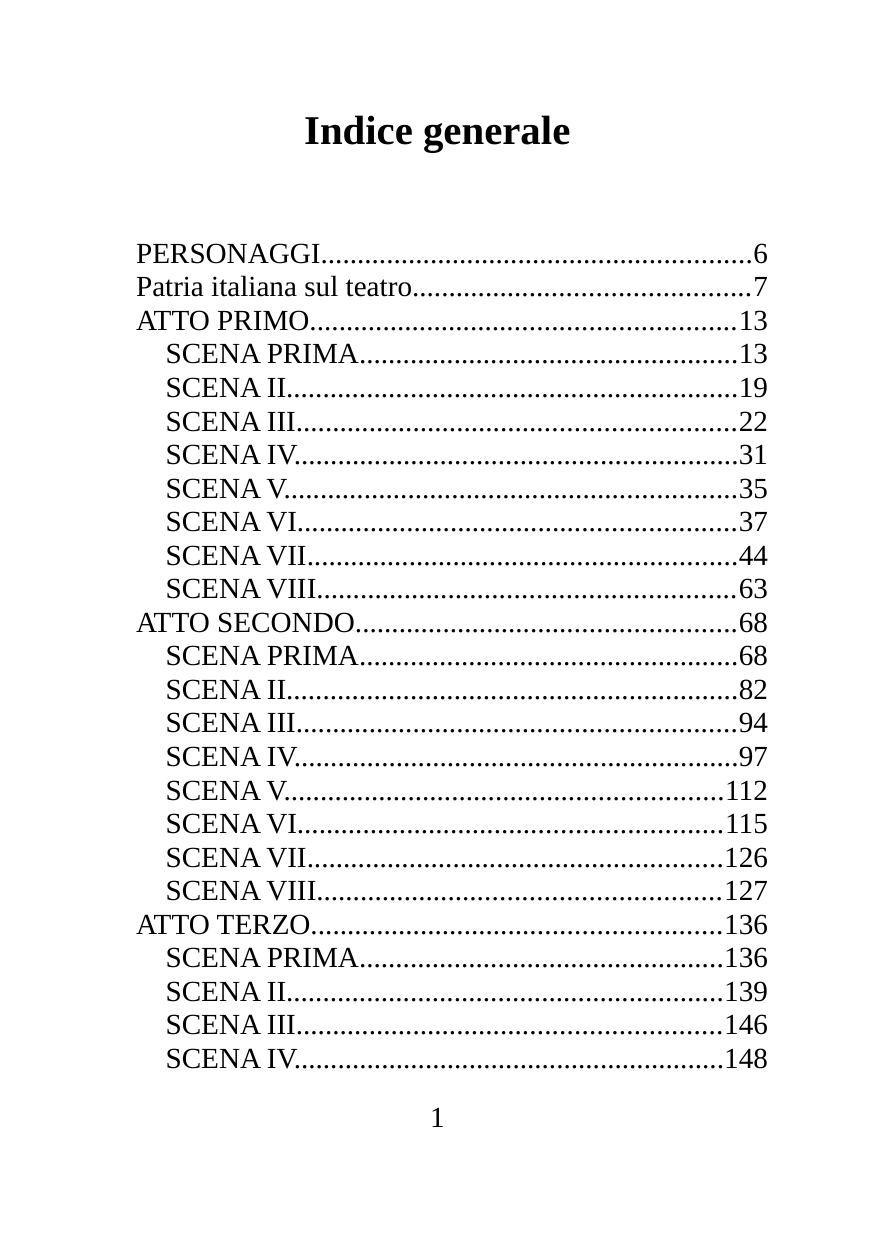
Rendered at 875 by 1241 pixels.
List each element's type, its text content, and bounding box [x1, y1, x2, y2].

text Patria italiana sul teatro 7 [136, 269, 768, 303]
text SCENA II. 19 [165, 370, 768, 404]
text SCENA V. 112 [165, 773, 768, 806]
text SCENA IV. 97 [165, 739, 768, 773]
text SCENA III. 94 [165, 706, 768, 739]
text SCENA III. 146 [165, 1007, 768, 1041]
text SCENA IV. 31 [165, 437, 768, 471]
text ATTO SECONDO. 68 [136, 605, 768, 638]
text SCENA VII. 126 [165, 840, 768, 873]
text SCENA VI. 115 [165, 806, 768, 840]
subtitle Indice generale [106, 106, 768, 153]
text SCENA V. 35 [165, 471, 768, 504]
text SCENA VI. 37 [165, 504, 768, 538]
text SCENA PRIMA. 13 [165, 337, 768, 370]
text SCENA IV. 148 [165, 1041, 768, 1074]
text ATTO PRIMO. 13 [136, 303, 768, 337]
text SCENA PRIMA. 136 [165, 940, 768, 974]
text SCENA III. 22 [165, 404, 768, 437]
text SCENA II. 139 [165, 974, 768, 1007]
text SCENA PRIMA. 68 [165, 638, 768, 672]
text SCENA II. 82 [165, 672, 768, 706]
text SCENA VII. 44 [165, 538, 768, 571]
text SCENA VIII. 127 [165, 873, 768, 907]
text SCENA VIII. 63 [165, 571, 768, 605]
text PERSONAGGI 6 [136, 236, 768, 269]
text ATTO TERZO. 136 [136, 907, 768, 940]
